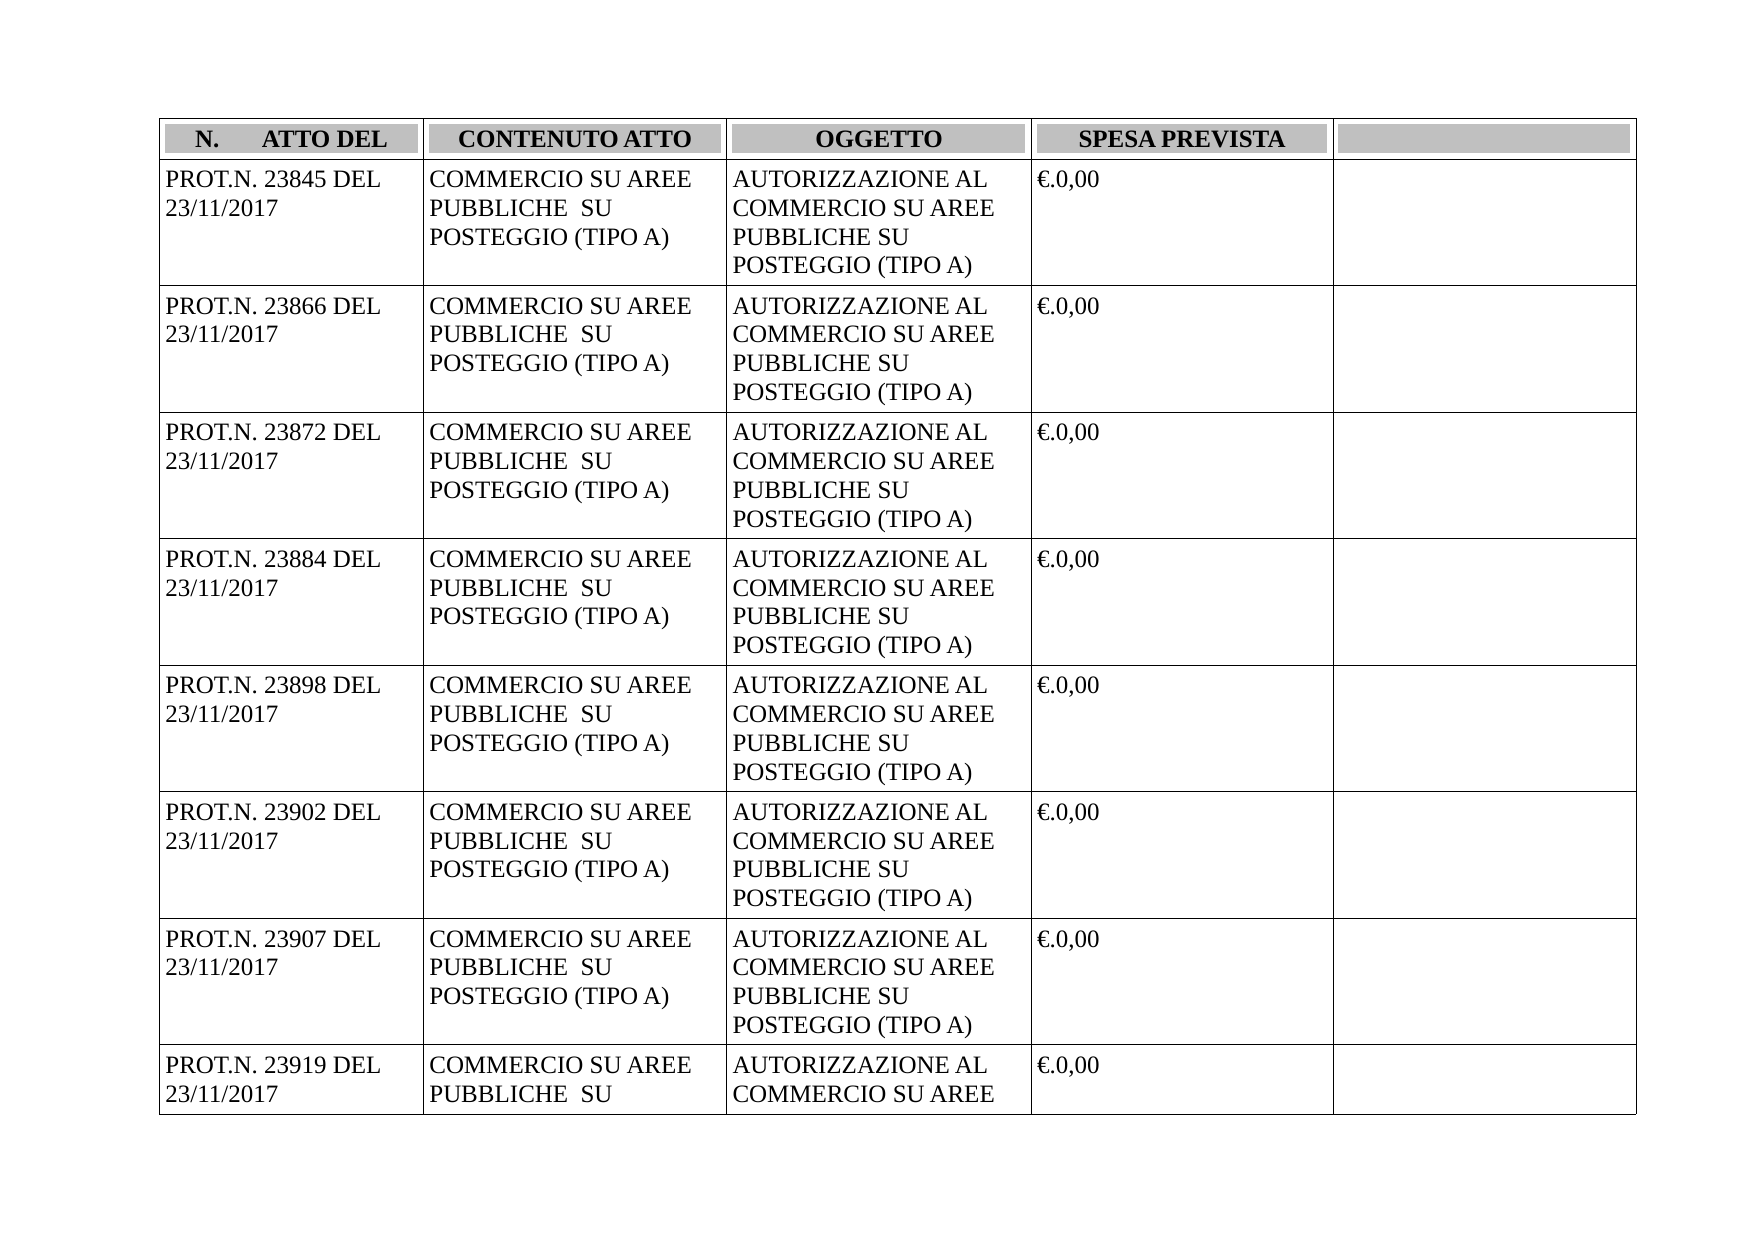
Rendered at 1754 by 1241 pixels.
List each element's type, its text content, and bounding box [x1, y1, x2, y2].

table_header SPESA PREVISTA [1032, 119, 1333, 158]
table_cell COMMERCIO SU AREE PUBBLICHE SU POSTEGGIO (TIPO A) [424, 666, 726, 791]
table_cell COMMERCIO SU AREE PUBBLICHE SU POSTEGGIO (TIPO A) [424, 160, 726, 285]
table_cell COMMERCIO SU AREE PUBBLICHE SU POSTEGGIO (TIPO A) [424, 539, 726, 665]
table_cell [1334, 792, 1636, 918]
table_cell COMMERCIO SU AREE PUBBLICHE SU POSTEGGIO (TIPO A) [424, 413, 726, 538]
table_cell [1334, 919, 1636, 1044]
table_cell AUTORIZZAZIONE AL COMMERCIO SU AREE PUBBLICHE SU POSTEGGIO (TIPO A) [727, 792, 1031, 918]
table_cell PROT.N. 23907 DEL 23/11/2017 [160, 919, 423, 1044]
table_cell PROT.N. 23919 DEL 23/11/2017 [160, 1045, 423, 1113]
table_cell [1334, 286, 1636, 412]
table_cell AUTORIZZAZIONE AL COMMERCIO SU AREE PUBBLICHE SU POSTEGGIO (TIPO A) [727, 286, 1031, 412]
table_cell COMMERCIO SU AREE PUBBLICHE SU POSTEGGIO (TIPO A) [424, 286, 726, 412]
table_cell €.0,00 [1032, 792, 1333, 918]
table_cell AUTORIZZAZIONE AL COMMERCIO SU AREE PUBBLICHE SU POSTEGGIO (TIPO A) [727, 160, 1031, 285]
table_cell COMMERCIO SU AREE PUBBLICHE SU [424, 1045, 726, 1113]
table_cell AUTORIZZAZIONE AL COMMERCIO SU AREE PUBBLICHE SU POSTEGGIO (TIPO A) [727, 919, 1031, 1044]
table_cell €.0,00 [1032, 286, 1333, 412]
table_header [1334, 119, 1636, 158]
table_cell €.0,00 [1032, 666, 1333, 791]
table_cell [1334, 413, 1636, 538]
table_cell PROT.N. 23884 DEL 23/11/2017 [160, 539, 423, 665]
table_cell [1334, 160, 1636, 285]
table_cell €.0,00 [1032, 539, 1333, 665]
table_cell €.0,00 [1032, 160, 1333, 285]
table_header OGGETTO [727, 119, 1031, 158]
table_cell AUTORIZZAZIONE AL COMMERCIO SU AREE PUBBLICHE SU POSTEGGIO (TIPO A) [727, 666, 1031, 791]
table_cell €.0,00 [1032, 413, 1333, 538]
table_cell PROT.N. 23898 DEL 23/11/2017 [160, 666, 423, 791]
table_cell PROT.N. 23902 DEL 23/11/2017 [160, 792, 423, 918]
table_cell [1334, 1045, 1636, 1113]
table_header N. ATTO DEL [160, 119, 423, 158]
table_cell COMMERCIO SU AREE PUBBLICHE SU POSTEGGIO (TIPO A) [424, 792, 726, 918]
table_cell €.0,00 [1032, 919, 1333, 1044]
table_cell PROT.N. 23866 DEL 23/11/2017 [160, 286, 423, 412]
table_header CONTENUTO ATTO [424, 119, 726, 158]
table_cell AUTORIZZAZIONE AL COMMERCIO SU AREE PUBBLICHE SU POSTEGGIO (TIPO A) [727, 539, 1031, 665]
table_cell €.0,00 [1032, 1045, 1333, 1113]
table_cell [1334, 666, 1636, 791]
table_cell PROT.N. 23845 DEL 23/11/2017 [160, 160, 423, 285]
table_cell COMMERCIO SU AREE PUBBLICHE SU POSTEGGIO (TIPO A) [424, 919, 726, 1044]
table_cell AUTORIZZAZIONE AL COMMERCIO SU AREE PUBBLICHE SU POSTEGGIO (TIPO A) [727, 413, 1031, 538]
table_cell [1334, 539, 1636, 665]
table_cell AUTORIZZAZIONE AL COMMERCIO SU AREE [727, 1045, 1031, 1113]
table_cell PROT.N. 23872 DEL 23/11/2017 [160, 413, 423, 538]
